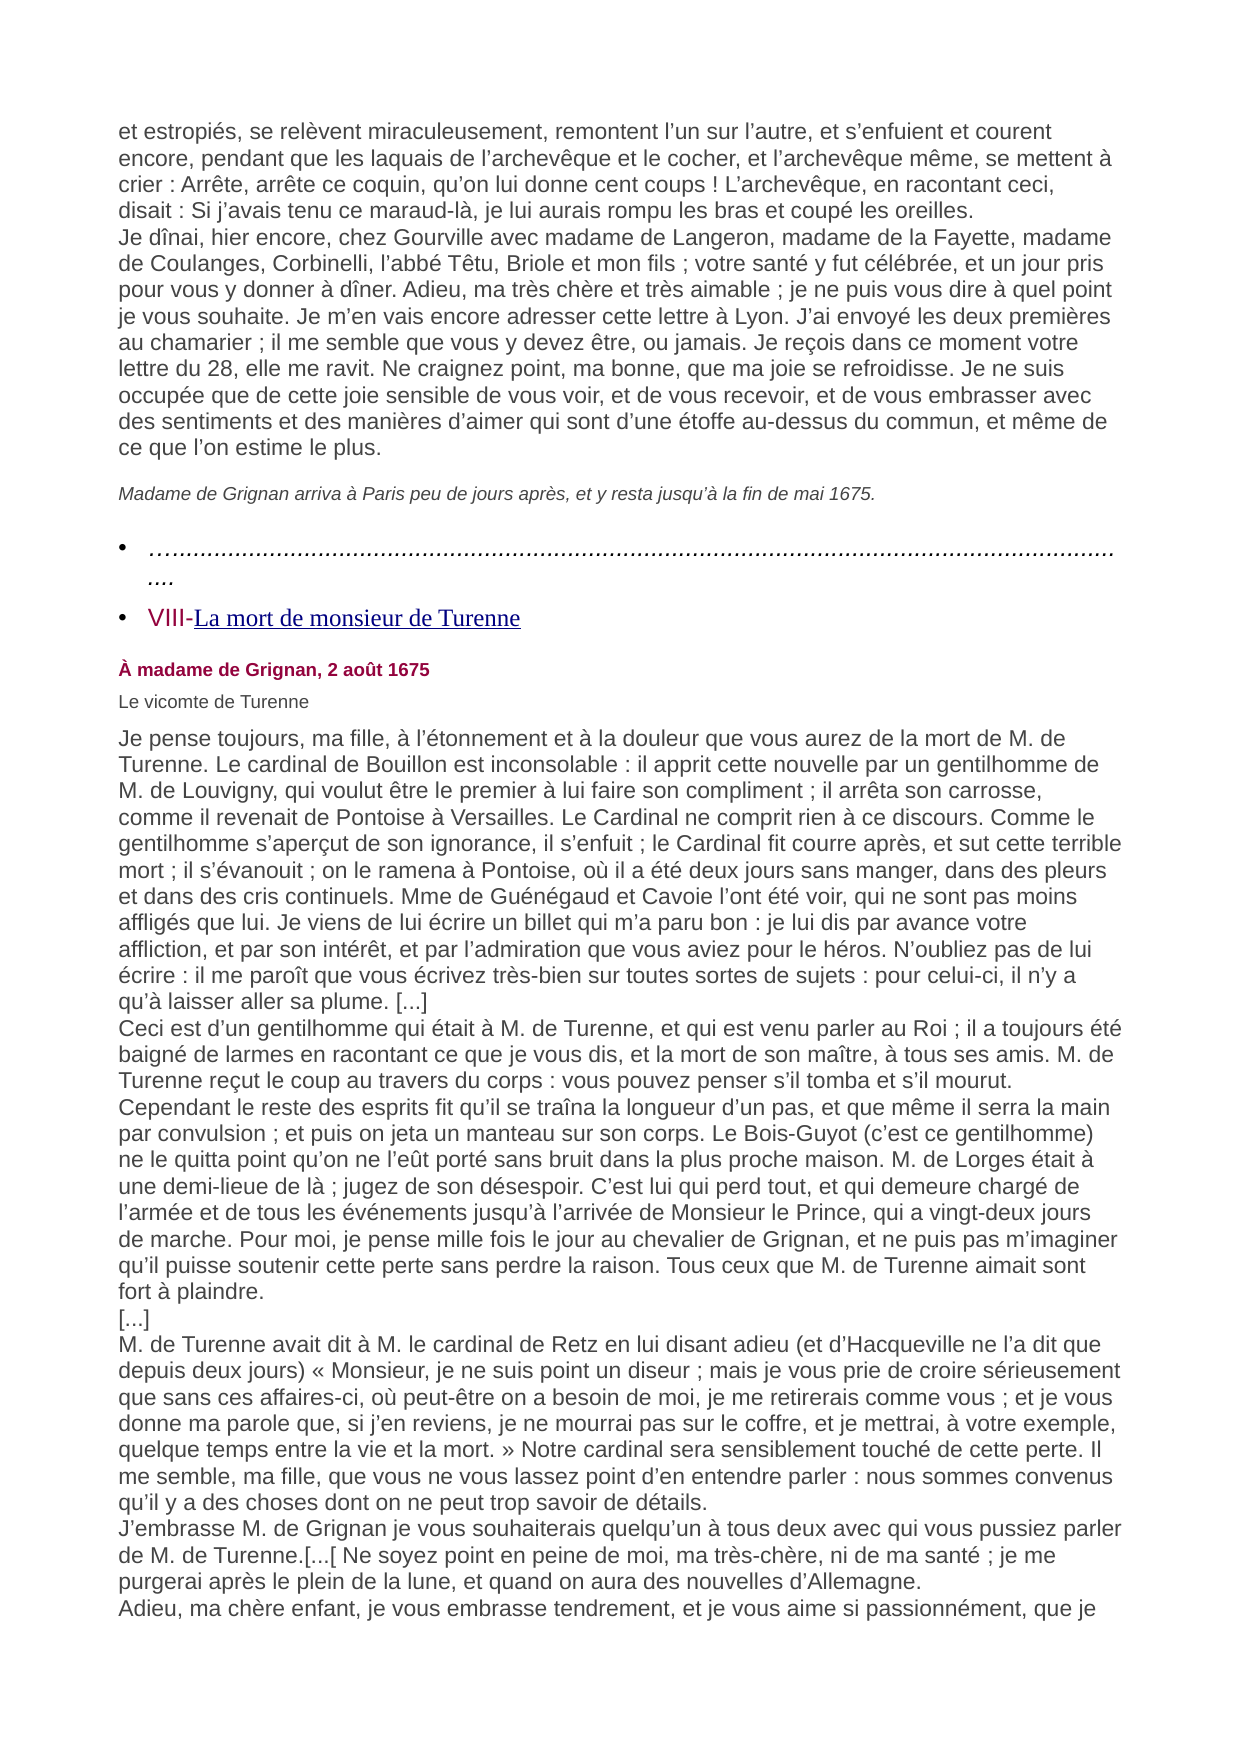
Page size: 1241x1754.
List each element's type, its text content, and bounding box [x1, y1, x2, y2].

list …............................................................................................................................................ [118, 533, 1122, 590]
text et estropiés, se relèvent miraculeusement, remontent l’un sur l’autre, et s’enfuient et courent encore, pendant que les laquais de l’archevêque et le cocher, et l’archevêque même, se mettent à crier : Arrête, arrête ce coquin, qu’on lui donne cent coups ! L’archevêque, en racontant ceci, disait : Si j’avais tenu ce maraud-là, je lui aurais rompu les bras et coupé les oreilles. Je dînai, hier encore, chez Gourville avec madame de Langeron, madame de la Fayette, madame de Coulanges, Corbinelli, l’abbé Têtu, Briole et mon fils ; votre santé y fut célébrée, et un jour pris pour vous y donner à dîner. Adieu, ma très chère et très aimable ; je ne puis vous dire à quel point je vous souhaite. Je m’en vais encore adresser cette lettre à Lyon. J’ai envoyé les deux premières au chamarier ; il me semble que vous y devez être, ou jamais. Je reçois dans ce moment votre lettre du 28, elle me ravit. Ne craignez point, ma bonne, que ma joie se refroidisse. Je ne suis occupée que de cette joie sensible de vous voir, et de vous recevoir, et de vous embrasser avec des sentiments et des manières d’aimer qui sont d’une étoffe au-dessus du commun, et même de ce que l’on estime le plus. Madame de Grignan arriva à Paris peu de jours après, et y resta jusqu’à la fin de mai 1675. [118, 118, 1122, 504]
subtitle À madame de Grignan, 2 août 1675 [118, 658, 1122, 680]
text Je pense toujours, ma fille, à l’étonnement et à la douleur que vous aurez de la mort de M. de Turenne. Le cardinal de Bouillon est inconsolable : il apprit cette nouvelle par un gentilhomme de M. de Louvigny, qui voulut être le premier à lui faire son compliment ; il arrêta son carrosse, comme il revenait de Pontoise à Versailles. Le Cardinal ne comprit rien à ce discours. Comme le gentilhomme s’aperçut de son ignorance, il s’enfuit ; le Cardinal fit courre après, et sut cette terrible mort ; il s’évanouit ; on le ramena à Pontoise, où il a été deux jours sans manger, dans des pleurs et dans des cris continuels. Mme de Guénégaud et Cavoie l’ont été voir, qui ne sont pas moins affligés que lui. Je viens de lui écrire un billet qui m’a paru bon : je lui dis par avance votre affliction, et par son intérêt, et par l’admiration que vous aviez pour le héros. N’oubliez pas de lui écrire : il me paroît que vous écrivez très-bien sur toutes sortes de sujets : pour celui-ci, il n’y a qu’à laisser aller sa plume. [...] [118, 725, 1122, 1015]
text Le vicomte de Turenne [118, 691, 1122, 712]
list VIII-La mort de monsieur de Turenne [118, 603, 1122, 632]
text Ceci est d’un gentilhomme qui était à M. de Turenne, et qui est venu parler au Roi ; il a toujours été baigné de larmes en racontant ce que je vous dis, et la mort de son maître, à tous ses amis. M. de Turenne reçut le coup au travers du corps : vous pouvez penser s’il tomba et s’il mourut. Cependant le reste des esprits fit qu’il se traîna la longueur d’un pas, et que même il serra la main par convulsion ; et puis on jeta un manteau sur son corps. Le Bois-Guyot (c’est ce gentilhomme) ne le quitta point qu’on ne l’eût porté sans bruit dans la plus proche maison. M. de Lorges était à une demi-lieue de là ; jugez de son désespoir. C’est lui qui perd tout, et qui demeure chargé de l’armée et de tous les événements jusqu’à l’arrivée de Monsieur le Prince, qui a vingt-deux jours de marche. Pour moi, je pense mille fois le jour au chevalier de Grignan, et ne puis pas m’imaginer qu’il puisse soutenir cette perte sans perdre la raison. Tous ceux que M. de Turenne aimait sont fort à plaindre. [...] M. de Turenne avait dit à M. le cardinal de Retz en lui disant adieu (et d’Hacqueville ne l’a dit que depuis deux jours) « Monsieur, je ne suis point un diseur ; mais je vous prie de croire sérieusement que sans ces affaires-ci, où peut-être on a besoin de moi, je me retirerais comme vous ; et je vous donne ma parole que, si j’en reviens, je ne mourrai pas sur le coffre, et je mettrai, à votre exemple, quelque temps entre la vie et la mort. » Notre cardinal sera sensiblement touché de cette perte. Il me semble, ma fille, que vous ne vous lassez point d’en entendre parler : nous sommes convenus qu’il y a des choses dont on ne peut trop savoir de détails. J’embrasse M. de Grignan je vous souhaiterais quelqu’un à tous deux avec qui vous pussiez parler de M. de Turenne.[...[ Ne soyez point en peine de moi, ma très-chère, ni de ma santé ; je me purgerai après le plein de la lune, et quand on aura des nouvelles d’Allemagne. Adieu, ma chère enfant, je vous embrasse tendrement, et je vous aime si passionnément, que je [118, 1015, 1122, 1621]
